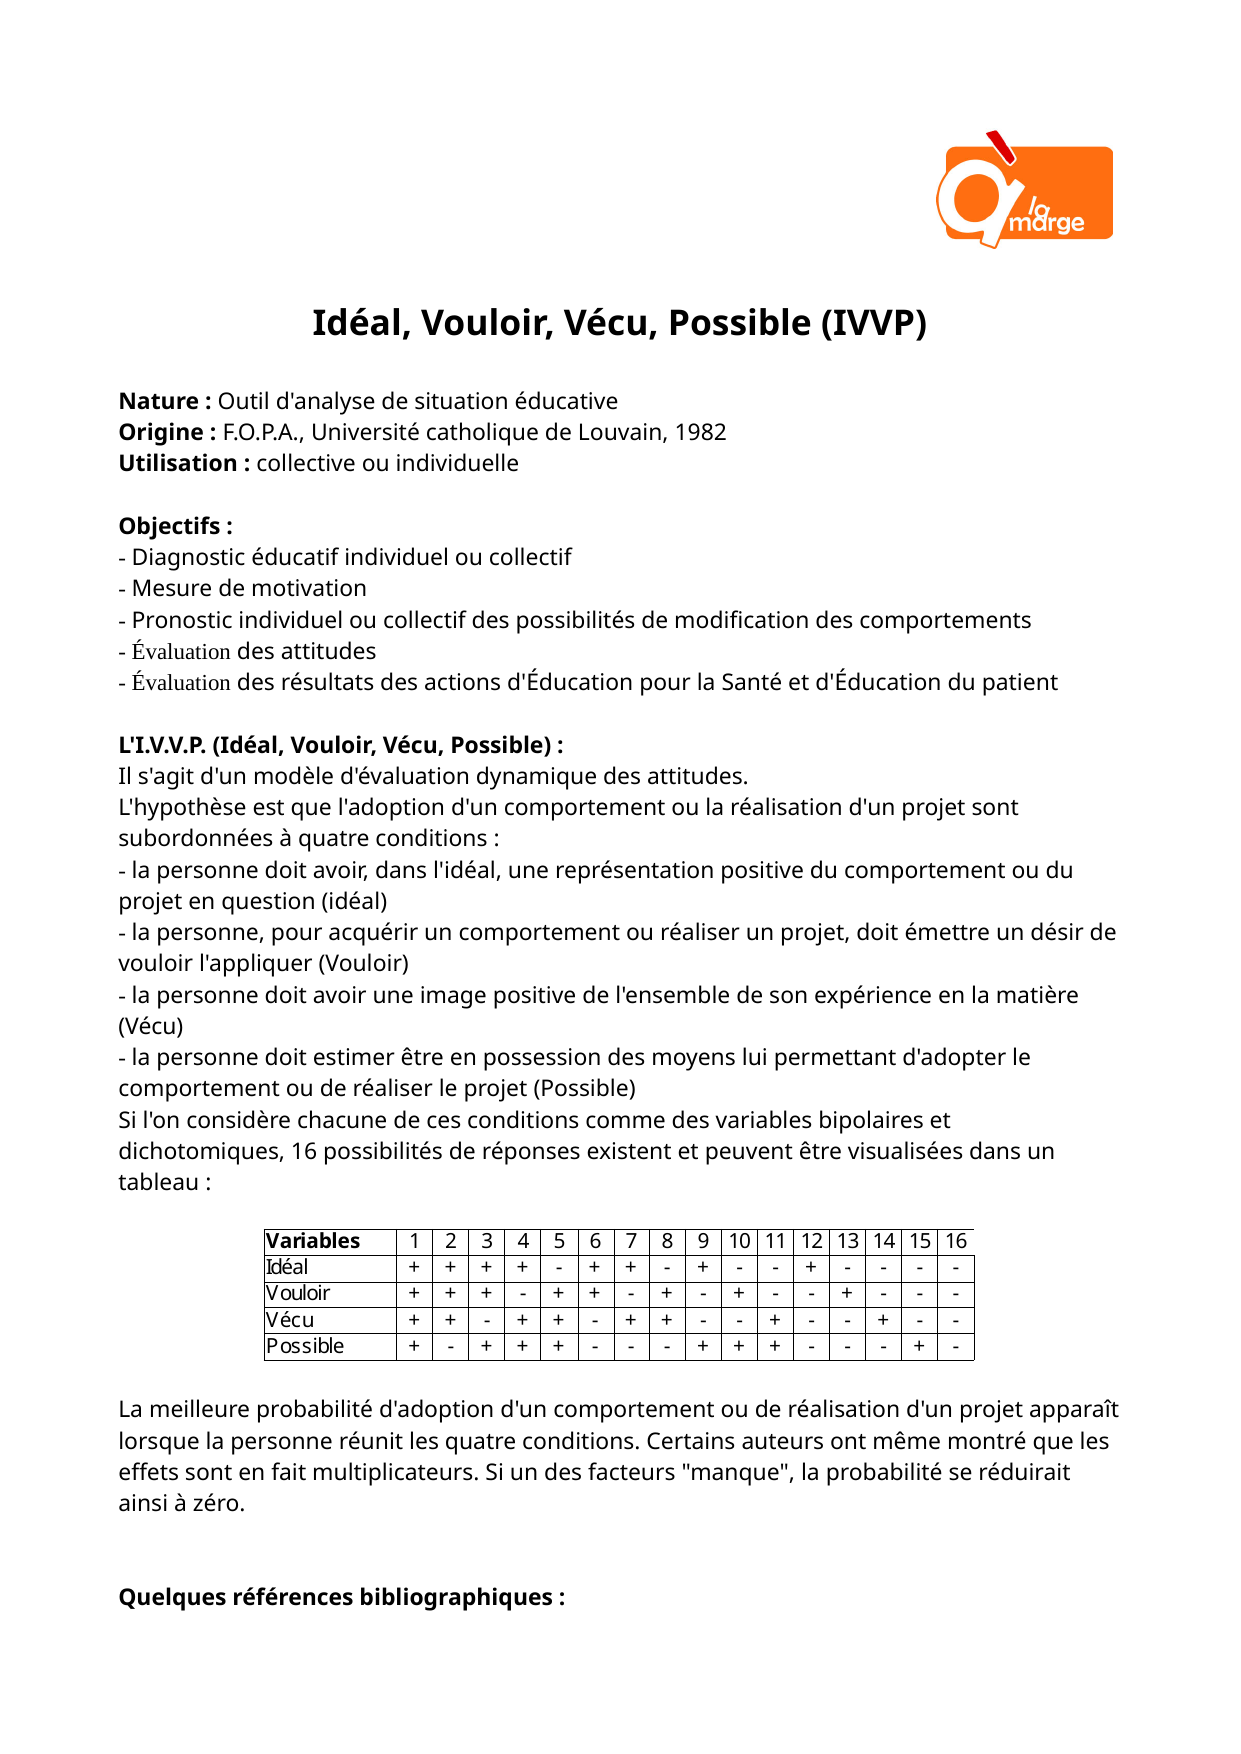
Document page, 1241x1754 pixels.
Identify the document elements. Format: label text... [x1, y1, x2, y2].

text - Pronostic individuel ou collectif des possibilités de modification des comportements [118, 604, 1122, 635]
text Quelques références bibliographiques : [118, 1581, 1122, 1612]
text Utilisation : collective ou individuelle [118, 447, 1122, 479]
text Si l'on considère chacune de ces conditions comme des variables bipolaires et dichotomiques, 16 possibilités de réponses existent et peuvent être visualisées dans un tableau : [118, 1104, 1122, 1197]
text - la personne doit avoir une image positive de l'ensemble de son expérience en la matière (Vécu) [118, 979, 1122, 1041]
text - la personne, pour acquérir un comportement ou réaliser un projet, doit émettre un désir de vouloir l'appliquer (Vouloir) [118, 916, 1122, 979]
text Nature : Outil d'analyse de situation éducative [118, 385, 1122, 416]
text L'hypothèse est que l'adoption d'un comportement ou la réalisation d'un projet sont subordonnées à quatre conditions : [118, 791, 1122, 854]
text - la personne doit estimer être en possession des moyens lui permettant d'adopter le comportement ou de réaliser le projet (Possible) [118, 1041, 1122, 1104]
text - Mesure de motivation [118, 572, 1122, 604]
text - Évaluation des attitudes [118, 635, 1122, 666]
text Il s'agit d'un modèle d'évaluation dynamique des attitudes. [118, 760, 1122, 791]
text - Diagnostic éducatif individuel ou collectif [118, 541, 1122, 572]
picture [936, 128, 1113, 249]
text - Évaluation des résultats des actions d'Éducation pour la Santé et d'Éducation du patient [118, 666, 1122, 697]
text - la personne doit avoir, dans l'idéal, une représentation positive du comportement ou du projet en question (idéal) [118, 854, 1122, 916]
text L'I.V.V.P. (Idéal, Vouloir, Vécu, Possible) : [118, 729, 1122, 760]
text Idéal, Vouloir, Vécu, Possible (IVVP) [118, 297, 1122, 345]
text La meilleure probabilité d'adoption d'un comportement ou de réalisation d'un projet apparaît lorsque la personne réunit les quatre conditions. Certains auteurs ont même montré que les effets sont en fait multiplicateurs. Si un des facteurs "manque", la probabilité se réduirait ainsi à zéro. [118, 1393, 1122, 1518]
text Objectifs : [118, 510, 1122, 541]
text Origine : F.O.P.A., Université catholique de Louvain, 1982 [118, 416, 1122, 447]
